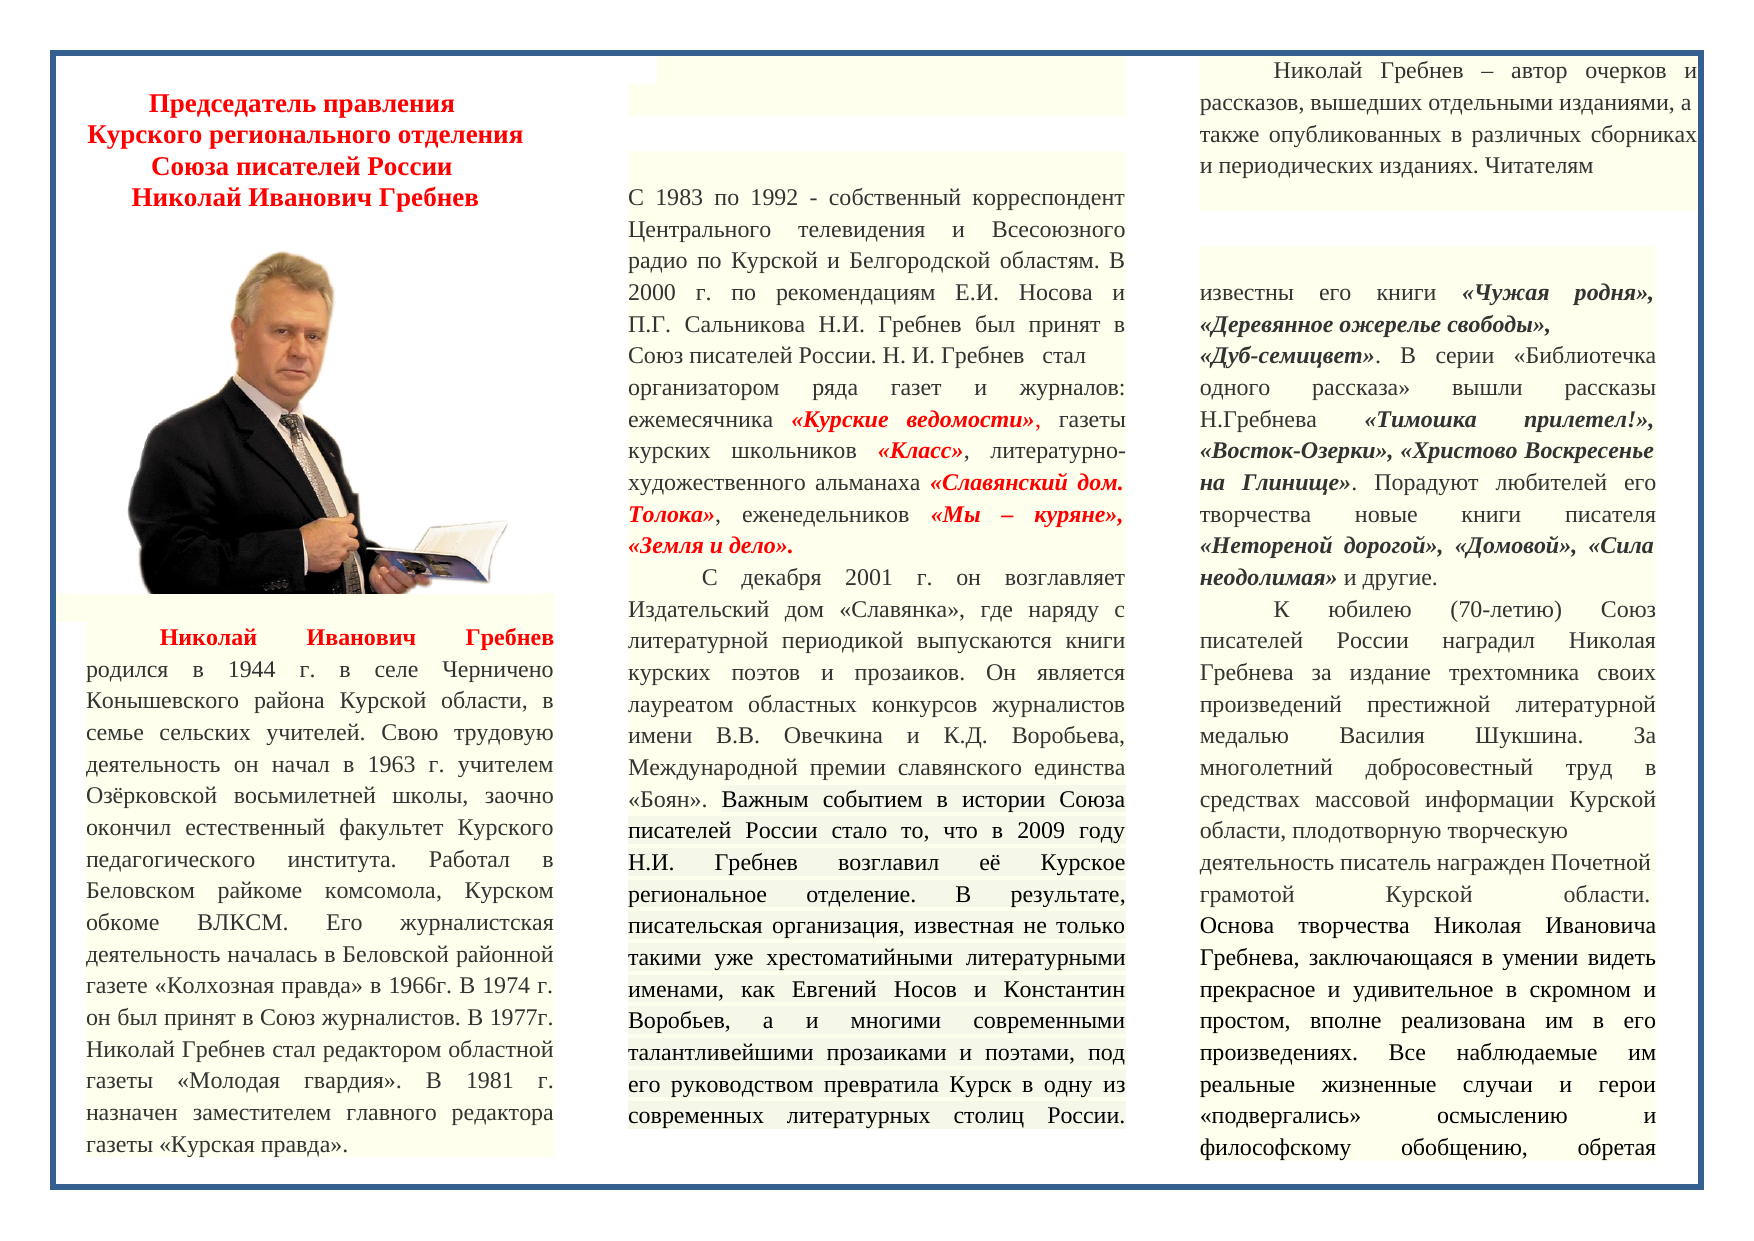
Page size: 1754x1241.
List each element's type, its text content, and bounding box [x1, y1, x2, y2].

text Курского регионального отделения Союза писателей России [56, 118, 554, 181]
text также опубликованных в различных сборниках и периодических изданиях. Читателям [1199, 119, 1698, 179]
text К юбилею (70-летию) Союз писателей России наградил Николая Гребнева за издание трехтомника своих произведений престижной литературной медалью Василия Шукшина. За многолетний добросовестный труд в средствах массовой информации Курской области, плодотворную творческую [1199, 594, 1656, 844]
text грамотой Курской области. Основа творчества Николая Ивановича Гребнева, заключающаяся в умении видеть прекрасное и удивительное в скромном и простом, вполне реализована им в его произведениях. Все наблюдаемые им реальные жизненные случаи и герои «подвергались» осмыслению и философскому обобщению, обретая [1199, 879, 1656, 1161]
text Николай Иванович Гребнев [56, 181, 554, 212]
text «Дуб-семицвет». В серии «Библиотечка одного рассказа» вышли рассказы Н.Гребнева «Тимошка прилетел!», «Восток-Озерки», «Христово Воскресенье на Глинище». Порадуют любителей его творчества новые книги писателя «Нетореной дорогой», «Домовой», «Сила неодолимая» и другие. [1199, 341, 1656, 591]
text Николай Гребнев – автор очерков и рассказов, вышедших отдельными изданиями, а [1199, 56, 1698, 116]
text организатором ряда газет и журналов: ежемесячника «Курские ведомости», газеты курских школьников «Класс», литературно-художественного альманаха «Славянский дом. Толока», еженедельников «Мы – куряне», «Земля и дело». [628, 373, 1126, 559]
text известны его книги «Чужая родня», «Деревянное ожерелье свободы», [1199, 278, 1656, 337]
text Председатель правления [56, 87, 554, 118]
text Николай Иванович Гребнев родился в 1944 г. в селе Черничено Конышевского района Курской области, в семье сельских учителей. Свою трудовую деятельность он начал в 1963 г. учителем Озёрковской восьмилетней школы, заочно окончил естественный факультет Курского педагогического института. Работал в Беловском райкоме комсомола, Курском обкоме ВЛКСМ. Его журналистская деятельность началась в Беловской районной газете «Колхозная правда» в 1966г. В 1974 г. он был принят в Союз журналистов. В 1977г. Николай Гребнев стал редактором областной газеты «Молодая гвардия». В 1981 г. назначен заместителем главного редактора газеты «Курская правда». [86, 622, 554, 1157]
text С декабря 2001 г. он возглавляет Издательский дом «Славянка», где наряду с литературной периодикой выпускаются книги курских поэтов и прозаиков. Он является лауреатом областных конкурсов журналистов имени В.В. Овечкина и К.Д. Воробьева, Международной премии славянского единства «Боян». Важным событием в истории Союза писателей России стало то, что в 2009 году Н.И. Гребнев возглавил её Курское региональное отделение. В результате, писательская организация, известная не только такими уже хрестоматийными литературными именами, как Евгений Носов и Константин Воробьев, а и многими современными талантливейшими прозаиками и поэтами, под его руководством превратила Курск в одну из современных литературных столиц России. [628, 563, 1126, 1129]
text С 1983 по 1992 - собственный корреспондент Центрального телевидения и Всесоюзного радио по Курской и Белгородской областям. В 2000 г. по рекомендациям Е.И. Носова и П.Г. Сальникова Н.И. Гребнев был принят в Союз писателей России. Н. И. Гребнев стал [628, 183, 1126, 369]
text деятельность писатель награжден Почетной [1199, 848, 1656, 876]
